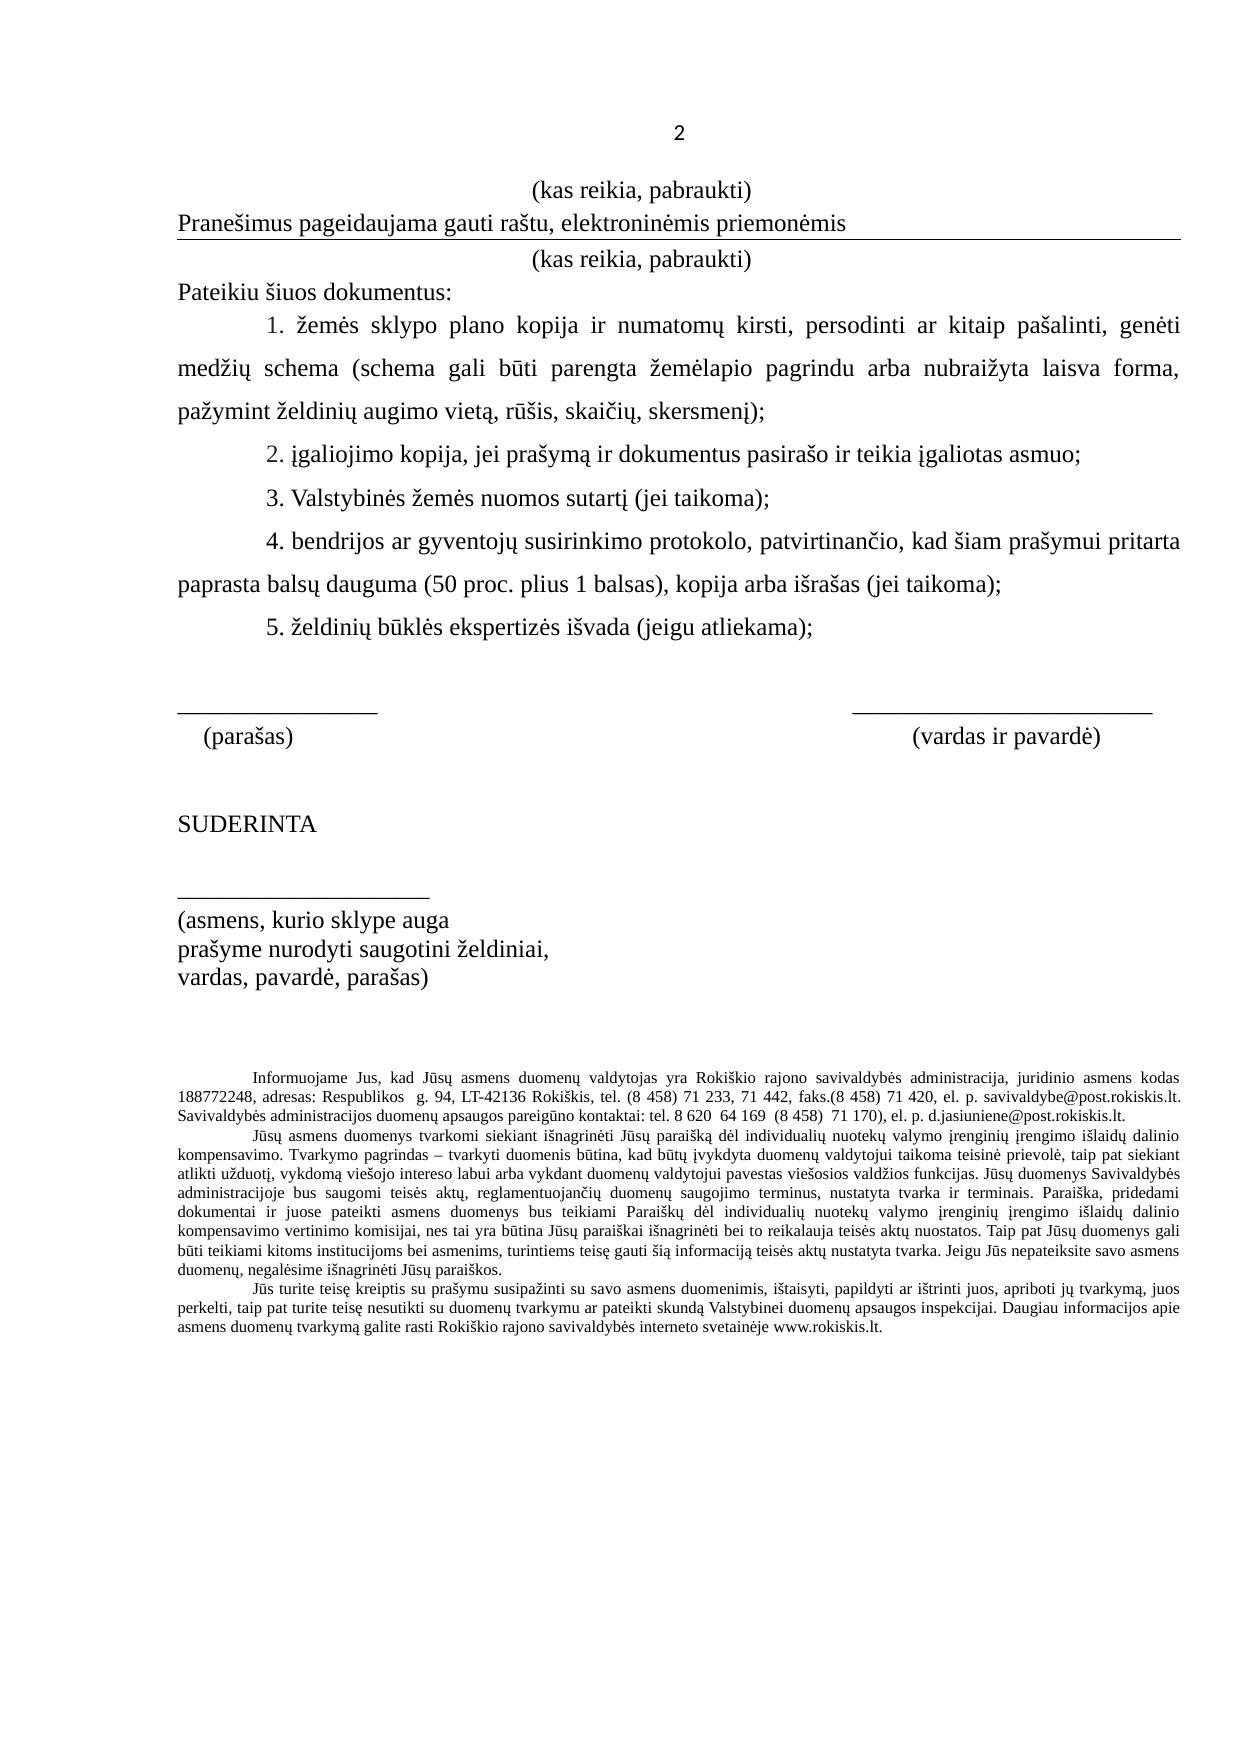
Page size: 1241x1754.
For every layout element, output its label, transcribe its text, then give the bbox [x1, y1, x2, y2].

text (kas reikia, pabraukti) [177, 175, 1181, 204]
text 1. žemės sklypo plano kopija ir numatomų kirsti, persodinti ar kitaip pašalinti, genėti medžių schema (schema gali būti parengta žemėlapio pagrindu arba nubraižyta laisva forma, pažymint želdinių augimo vietą, rūšis, skaičių, skersmenį); [177, 310, 1181, 425]
text vardas, pavardė, parašas) [177, 962, 1181, 991]
text Informuojame Jus, kad Jūsų asmens duomenų valdytojas yra Rokiškio rajono savivaldybės administracija, juridinio asmens kodas 188772248, adresas: Respublikos g. 94, LT-42136 Rokiškis, tel. (8 458) 71 233, 71 442, faks.(8 458) 71 420, el. p. savivaldybe@post.rokiskis.lt. Savivaldybės administracijos duomenų apsaugos pareigūno kontaktai: tel. 8 620 64 169 (8 458) 71 170), el. p. d.jasiuniene@post.rokiskis.lt. [177, 1068, 1181, 1125]
text ________________ ________________________ [177, 688, 1181, 717]
text 4. bendrijos ar gyventojų susirinkimo protokolo, patvirtinančio, kad šiam prašymui pritarta paprasta balsų dauguma (50 proc. plius 1 balsas), kopija arba išrašas (jei taikoma); [177, 526, 1181, 598]
text 5. želdinių būklės ekspertizės išvada (jeigu atliekama); [177, 612, 1181, 641]
text SUDERINTA [177, 809, 1181, 837]
text Jūs turite teisę kreiptis su prašymu susipažinti su savo asmens duomenimis, ištaisyti, papildyti ar ištrinti juos, apriboti jų tvarkymą, juos perkelti, taip pat turite teisę nesutikti su duomenų tvarkymu ar pateikti skundą Valstybinei duomenų apsaugos inspekcijai. Daugiau informacijos apie asmens duomenų tvarkymą galite rasti Rokiškio rajono savivaldybės interneto svetainėje www.rokiskis.lt. [177, 1279, 1181, 1336]
text (asmens, kurio sklype auga [177, 905, 1181, 934]
text 3. Valstybinės žemės nuomos sutartį (jei taikoma); [177, 483, 1181, 511]
text Pateikiu šiuos dokumentus: [177, 277, 1181, 306]
text Pranešimus pageidaujama gauti raštu, elektroninėmis priemonėmis [177, 208, 1181, 239]
text prašyme nurodyti saugotini želdiniai, [177, 934, 1181, 962]
text 2. įgaliojimo kopija, jei prašymą ir dokumentus pasirašo ir teikia įgaliotas asmuo; [177, 439, 1181, 468]
text Jūsų asmens duomenys tvarkomi siekiant išnagrinėti Jūsų paraišką dėl individualių nuotekų valymo įrenginių įrengimo išlaidų dalinio kompensavimo. Tvarkymo pagrindas – tvarkyti duomenis būtina, kad būtų įvykdyta duomenų valdytojui taikoma teisinė prievolė, taip pat siekiant atlikti užduotį, vykdomą viešojo intereso labui arba vykdant duomenų valdytojui pavestas viešosios valdžios funkcijas. Jūsų duomenys Savivaldybės administracijoje bus saugomi teisės aktų, reglamentuojančių duomenų saugojimo terminus, nustatyta tvarka ir terminais. Paraiška, pridedami dokumentai ir juose pateikti asmens duomenys bus teikiami Paraiškų dėl individualių nuotekų valymo įrenginių įrengimo išlaidų dalinio kompensavimo vertinimo komisijai, nes tai yra būtina Jūsų paraiškai išnagrinėti bei to reikalauja teisės aktų nuostatos. Taip pat Jūsų duomenys gali būti teikiami kitoms institucijoms bei asmenims, turintiems teisę gauti šią informaciją teisės aktų nustatyta tvarka. Jeigu Jūs nepateiksite savo asmens duomenų, negalėsime išnagrinėti Jūsų paraiškos. [177, 1125, 1181, 1279]
text (parašas) (vardas ir pavardė) [177, 721, 1181, 750]
text (kas reikia, pabraukti) [177, 244, 1181, 273]
text ______________________ [177, 875, 1181, 901]
